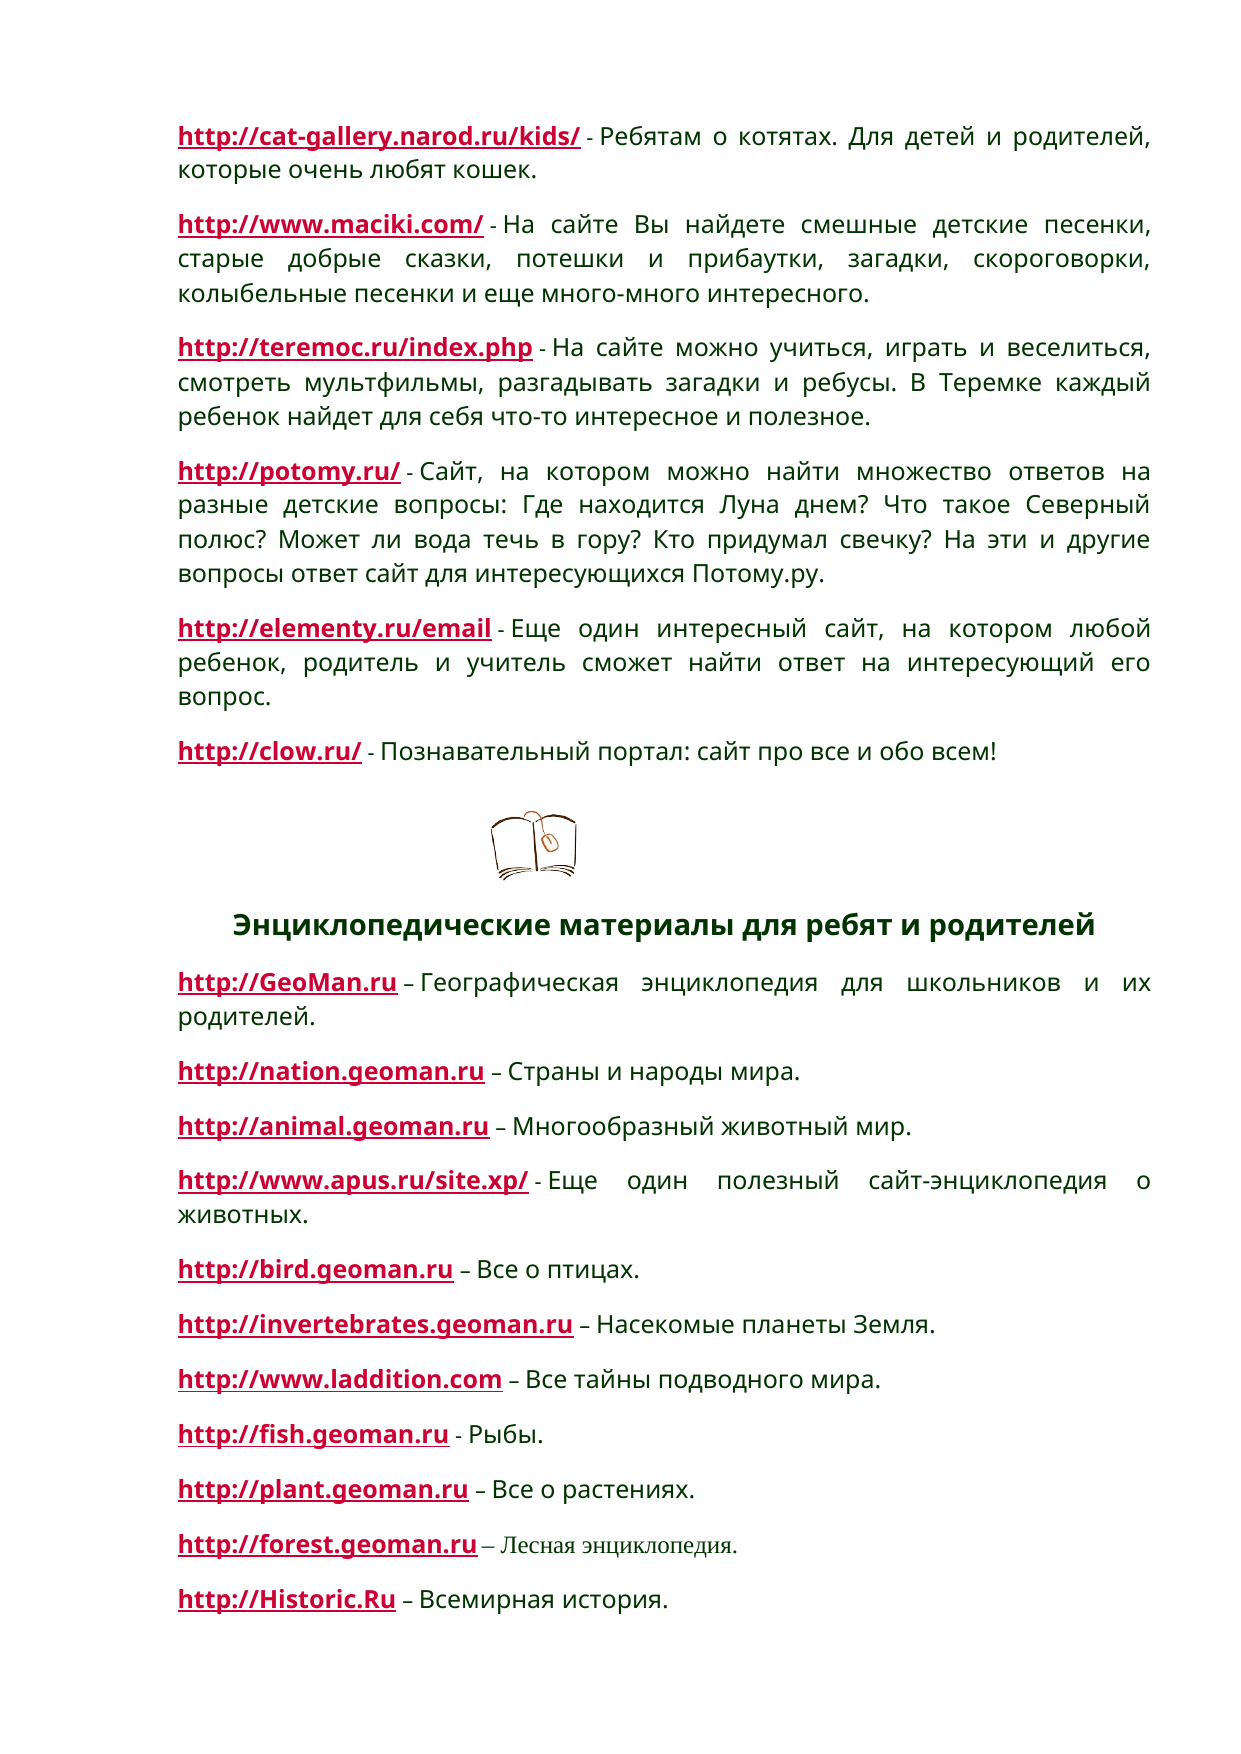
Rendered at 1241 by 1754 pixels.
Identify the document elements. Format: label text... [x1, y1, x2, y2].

text http://fish.geoman.ru - Рыбы. [177, 1417, 1152, 1451]
text http://cat-gallery.narod.ru/kids/ - Ребятам о котятах. Для детей и родителей, которые очень любят кошек. [177, 118, 1152, 186]
text http://www.apus.ru/site.xp/ - Еще один полезный сайт-энциклопедия о животных. [177, 1163, 1152, 1231]
text http://invertebrates.geoman.ru – Насекомые планеты Земля. [177, 1307, 1152, 1341]
text http://GeoMan.ru – Географическая энциклопедия для школьников и их родителей. [177, 964, 1152, 1032]
text http://plant.geoman.ru – Все о растениях. [177, 1472, 1152, 1506]
text http://teremoc.ru/index.php - На сайте можно учиться, играть и веселиться, смотреть мультфильмы, разгадывать загадки и ребусы. В Теремке каждый ребенок найдет для себя что-то интересное и полезное. [177, 330, 1152, 432]
text http://nation.geoman.ru – Страны и народы мира. [177, 1053, 1152, 1087]
text http://www.laddition.com – Все тайны подводного мира. [177, 1362, 1152, 1396]
text http://forest.geoman.ru – Лесная энциклопедия. [177, 1526, 1152, 1561]
text http://bird.geoman.ru – Все о птицах. [177, 1252, 1152, 1286]
subtitle Энциклопедические материалы для ребят и родителей [177, 904, 1152, 943]
text http://potomy.ru/ - Сайт, на котором можно найти множество ответов на разные детские вопросы: Где находится Луна днем? Что такое Северный полюс? Может ли вода течь в гору? Кто придумал свечку? На эти и другие вопросы ответ сайт для интересующихся Потому.ру. [177, 453, 1152, 589]
text http://elementy.ru/email - Еще один интересный сайт, на котором любой ребенок, родитель и учитель сможет найти ответ на интересующий его вопрос. [177, 610, 1152, 712]
text http://clow.ru/ - Познавательный портал: сайт про все и обо всем! [177, 733, 1152, 767]
text http://animal.geoman.ru – Многообразный животный мир. [177, 1108, 1152, 1142]
text http://Historic.Ru – Всемирная история. [177, 1581, 1152, 1615]
text http://www.maciki.com/ - На сайте Вы найдете смешные детские песенки, старые добрые сказки, потешки и прибаутки, загадки, скороговорки, колыбельные песенки и еще много-много интересного. [177, 207, 1152, 309]
